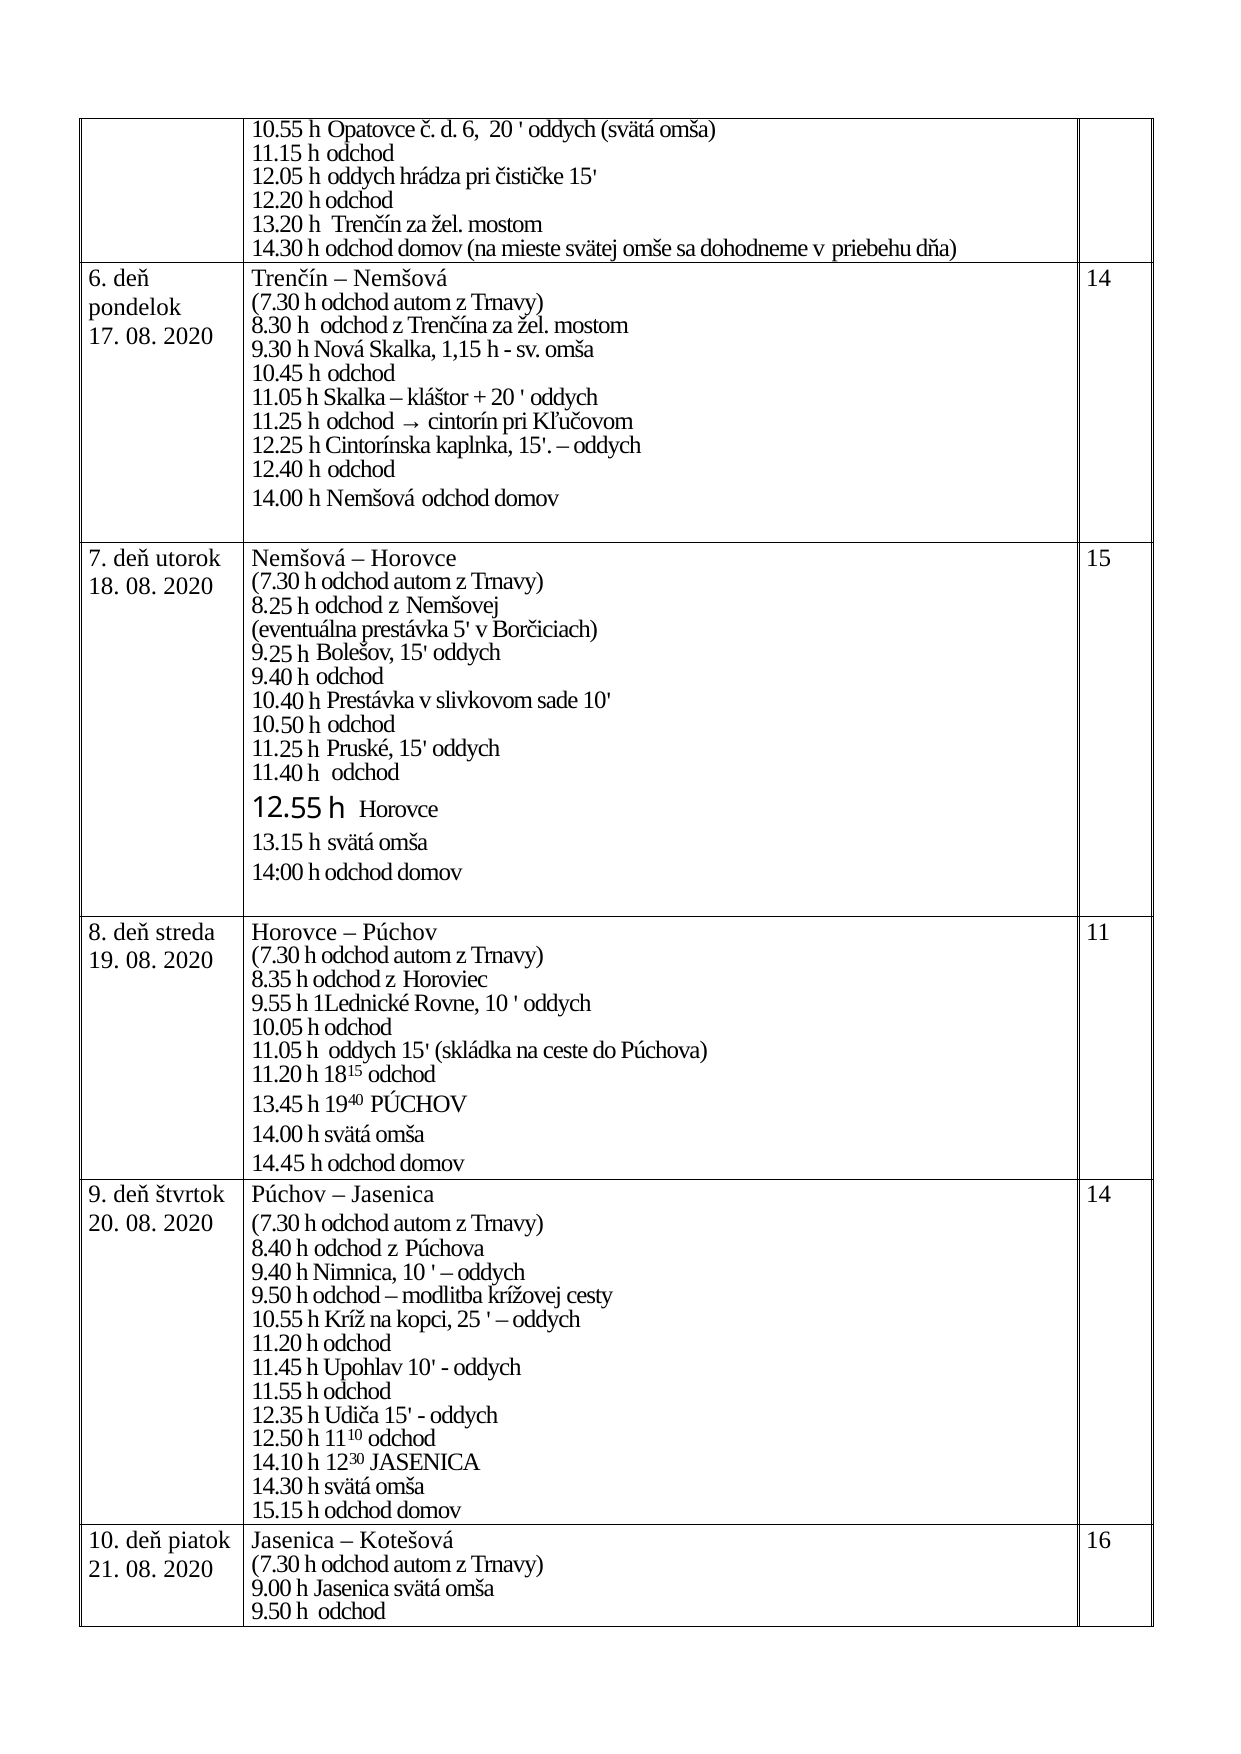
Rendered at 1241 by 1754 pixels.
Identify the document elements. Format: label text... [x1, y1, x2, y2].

table_cell Trenčín – Nemšová (7.30 h odchod autom z Trnavy) 8.30 h odchod z Trenčína za žel. mostom 9.30 h Nová Skalka, 1,15 h - sv. omša 10.45 h odchod 11.05 h Skalka – kláštor + 20 ' oddych 11.25 h odchod → cintorín pri Kľučovom 12.25 h Cintorínska kaplnka, 15'. – oddych 12.40 h odchod 14.00 h Nemšová odchod domov [244, 263, 1077, 542]
table_cell 7. deň utorok 18. 08. 2020 [82, 543, 243, 916]
table_cell 15 [1080, 543, 1151, 916]
table_cell 10.55 h Opatovce č. d. 6, 20 ' oddych (svätá omša) 11.15 h odchod 12.05 h oddych hrádza pri čističke 15' 12.20 h odchod 13.20 h Trenčín za žel. mostom 14.30 h odchod domov (na mieste svätej omše sa dohodneme v priebehu dňa) [244, 119, 1077, 262]
table_cell 14 [1080, 263, 1151, 542]
table_cell 6. deň pondelok 17. 08. 2020 [82, 263, 243, 542]
table_cell Púchov – Jasenica (7.30 h odchod autom z Trnavy) 8.40 h odchod z Púchova 9.40 h Nimnica, 10 ' – oddych 9.50 h odchod – modlitba krížovej cesty 10.55 h Kríž na kopci, 25 ' – oddych 11.20 h odchod 11.45 h Upohlav 10' - oddych 11.55 h odchod 12.35 h Udiča 15' - oddych 12.50 h 1110 odchod 14.10 h 1230 JASENICA 14.30 h svätá omša 15.15 h odchod domov [244, 1180, 1077, 1524]
table_cell 8. deň streda 19. 08. 2020 [82, 917, 243, 1178]
table_cell 16 [1080, 1525, 1151, 1626]
table_cell [1080, 119, 1151, 262]
table_cell Nemšová – Horovce (7.30 h odchod autom z Trnavy) 8.25 h odchod z Nemšovej (eventuálna prestávka 5' v Borčiciach) 9.25 h Bolešov, 15' oddych 9.40 h odchod 10.40 h Prestávka v slivkovom sade 10' 10.50 h odchod 11.25 h Pruské, 15' oddych 11.40 h odchod 12.55 h Horovce 13.15 h svätá omša 14:00 h odchod domov [244, 543, 1077, 916]
table_cell Horovce – Púchov (7.30 h odchod autom z Trnavy) 8.35 h odchod z Horoviec 9.55 h 1Lednické Rovne, 10 ' oddych 10.05 h odchod 11.05 h oddych 15' (skládka na ceste do Púchova) 11.20 h 1815 odchod 13.45 h 1940 PÚchov 14.00 h svätá omša 14.45 h odchod domov [244, 917, 1077, 1178]
table_cell 10. deň piatok 21. 08. 2020 [82, 1525, 243, 1626]
table_cell Jasenica – Kotešová (7.30 h odchod autom z Trnavy) 9.00 h Jasenica svätá omša 9.50 h odchod [244, 1525, 1077, 1626]
table_cell 14 [1080, 1180, 1151, 1524]
table_cell [82, 119, 243, 262]
table_cell 9. deň štvrtok 20. 08. 2020 [82, 1180, 243, 1524]
table_cell 11 [1080, 917, 1151, 1178]
